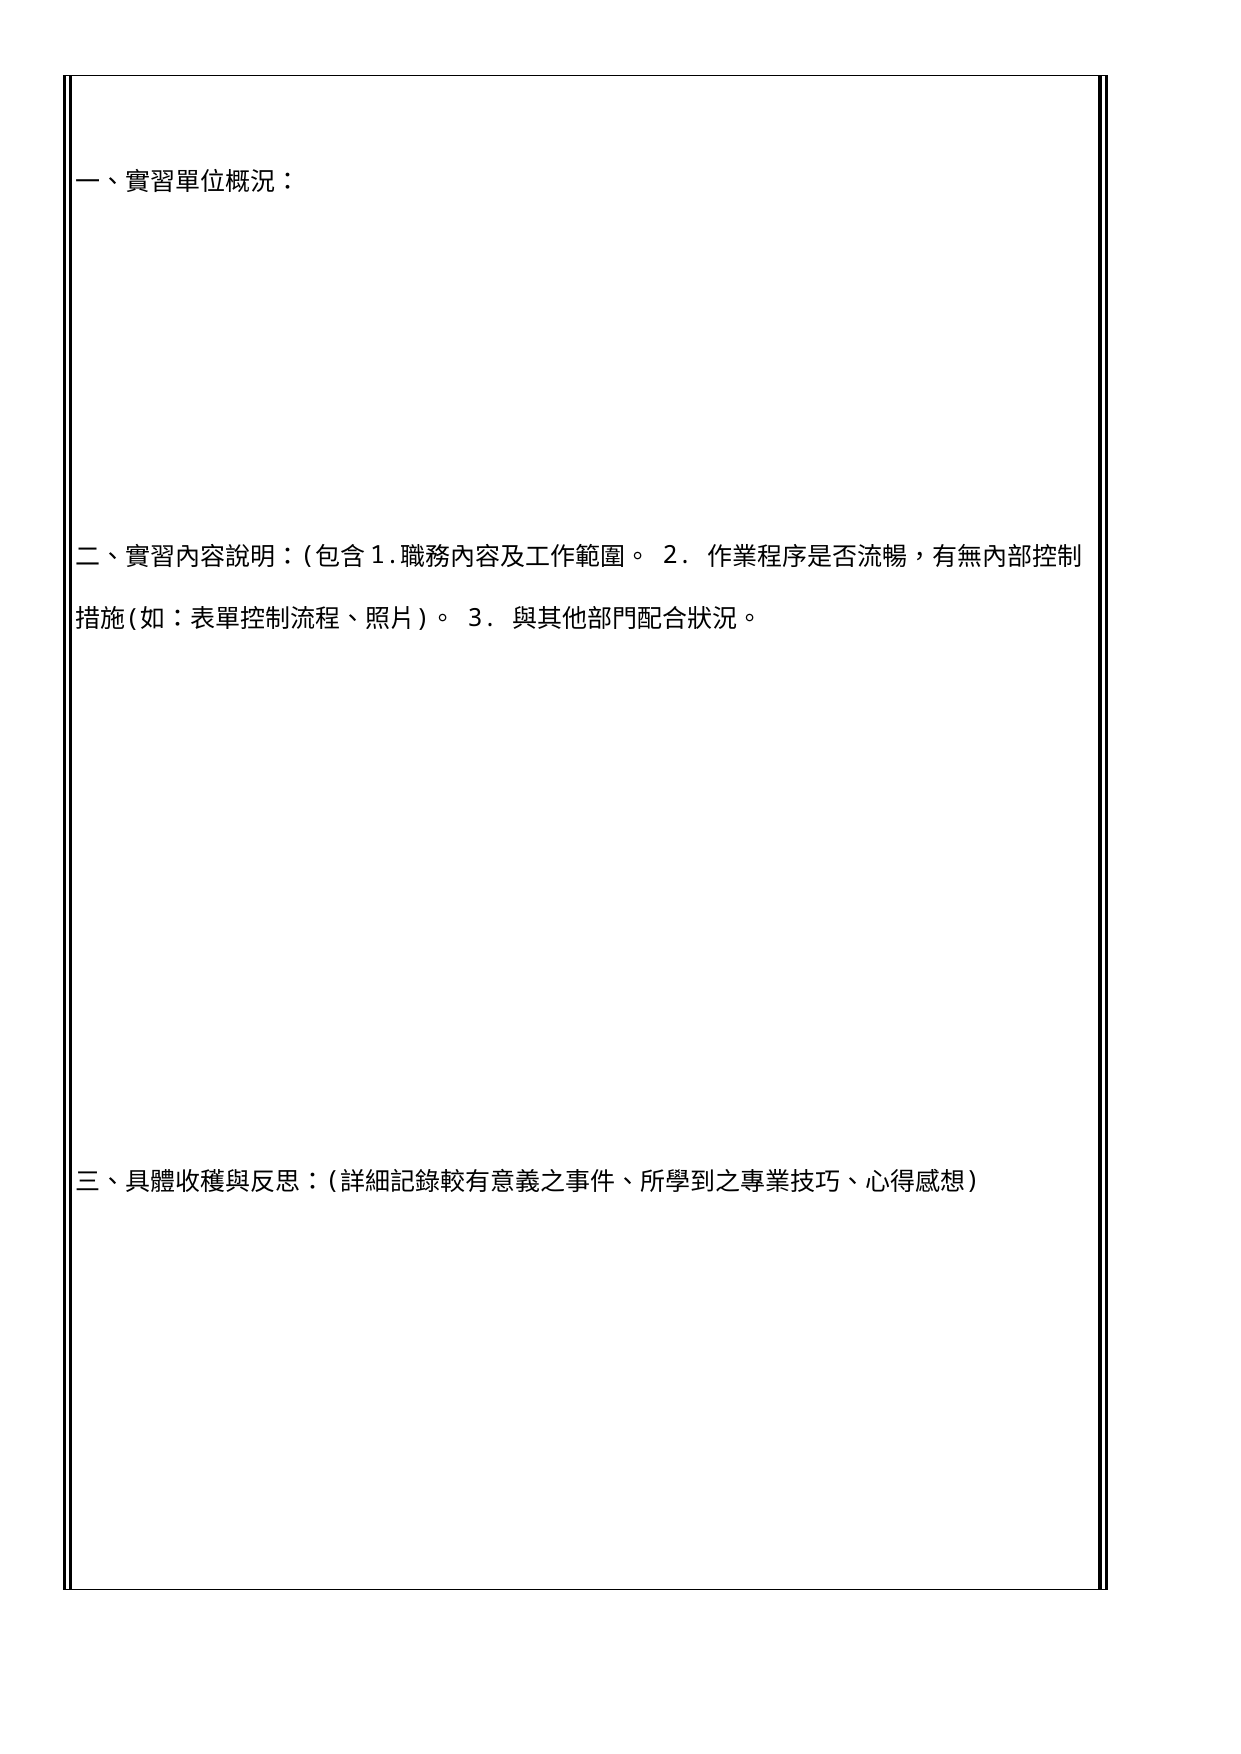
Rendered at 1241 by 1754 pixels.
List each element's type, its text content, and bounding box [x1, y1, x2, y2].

table_cell 一、實習單位概況： 二、實習內容說明：(包含1.職務內容及工作範圍。 2. 作業程序是否流暢，有無內部控制措施(如：表單控制流程、照片)。 3. 與其他部門配合狀況。 三、具體收穫與反思：(詳細記錄較有意義之事件、所學到之專業技巧、心得感想) [72, 76, 1098, 1589]
